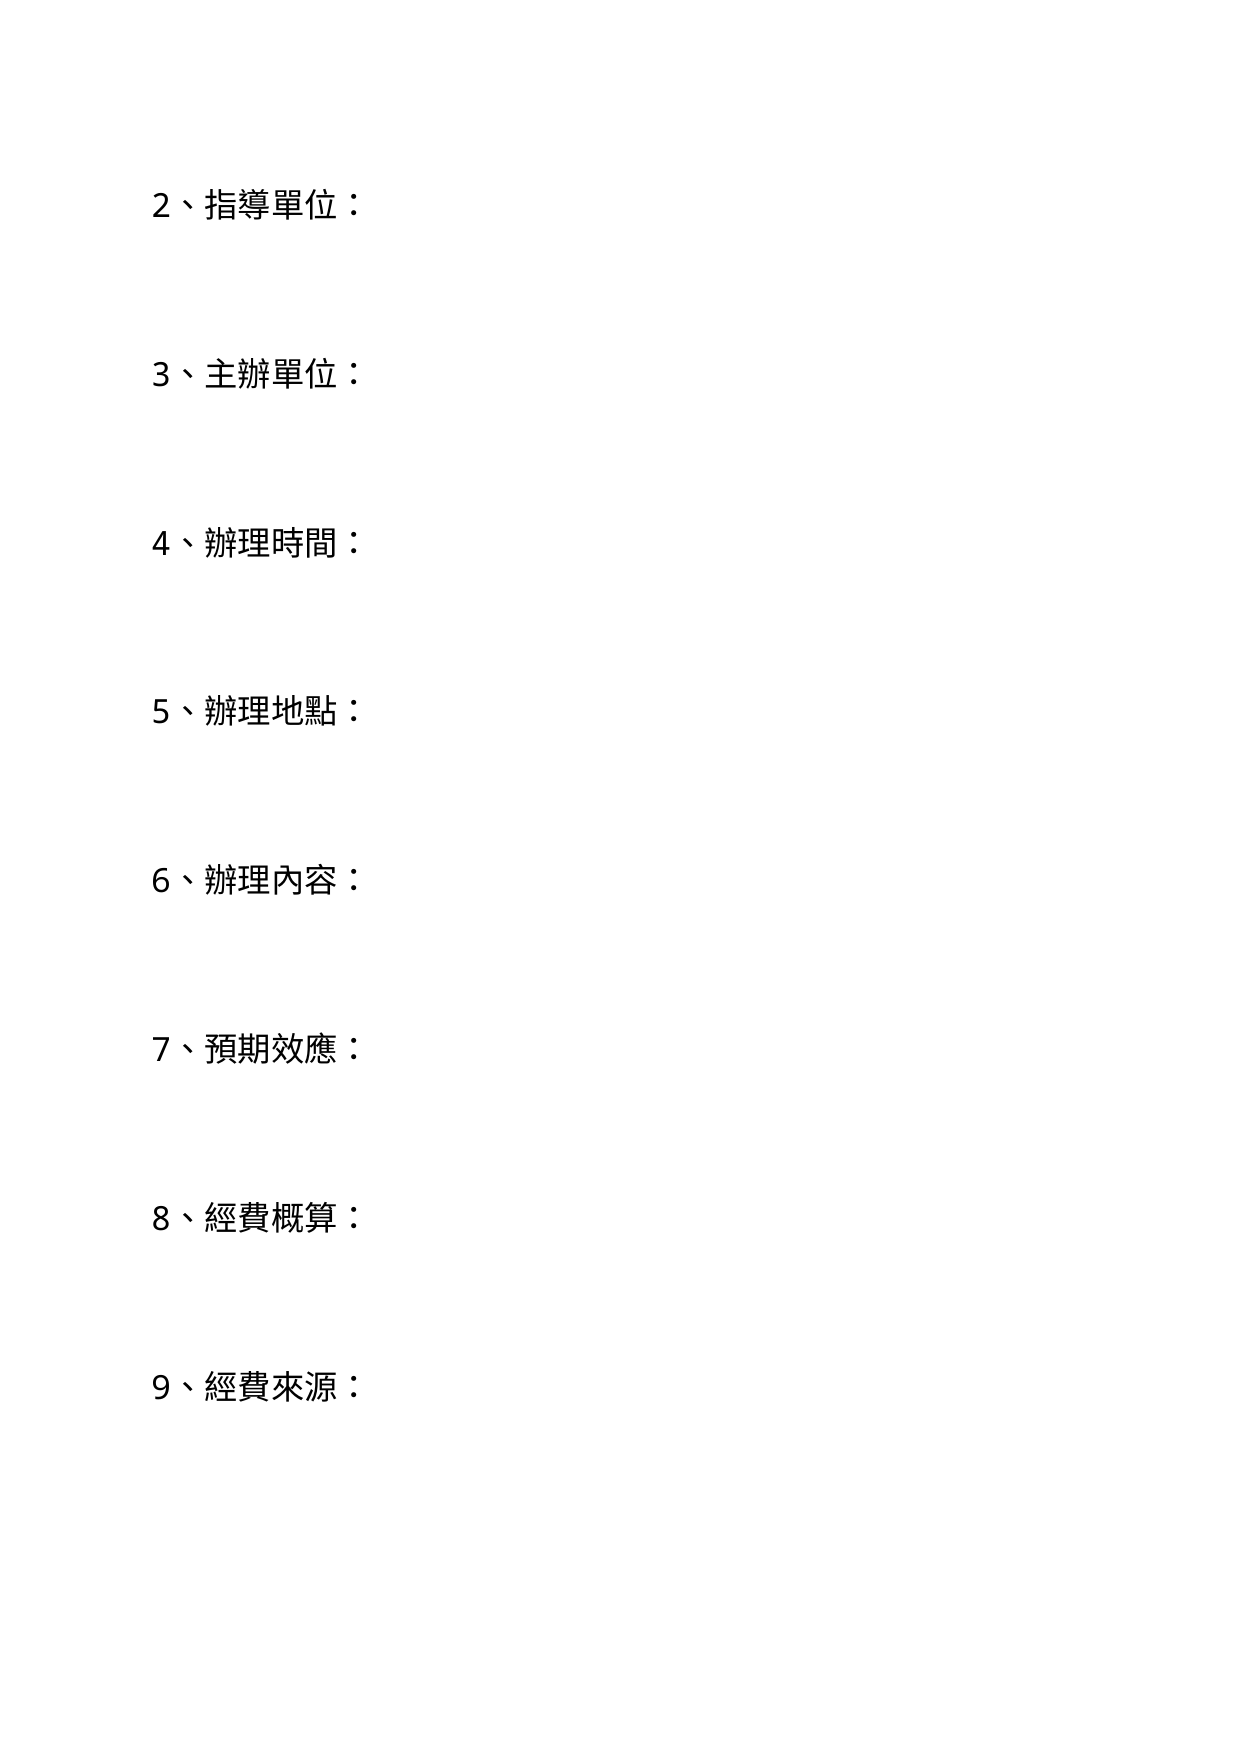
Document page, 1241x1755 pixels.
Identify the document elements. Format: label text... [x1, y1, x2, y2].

list 辦理內容： [145, 854, 1124, 903]
list 經費來源： [145, 1361, 1124, 1409]
list 預期效應： [145, 1023, 1124, 1071]
list 辦理地點： [145, 685, 1124, 734]
list 經費概算： [145, 1192, 1124, 1240]
list 指導單位： [145, 179, 1124, 227]
list 主辦單位： [145, 348, 1124, 396]
list 辦理時間： [145, 516, 1124, 565]
